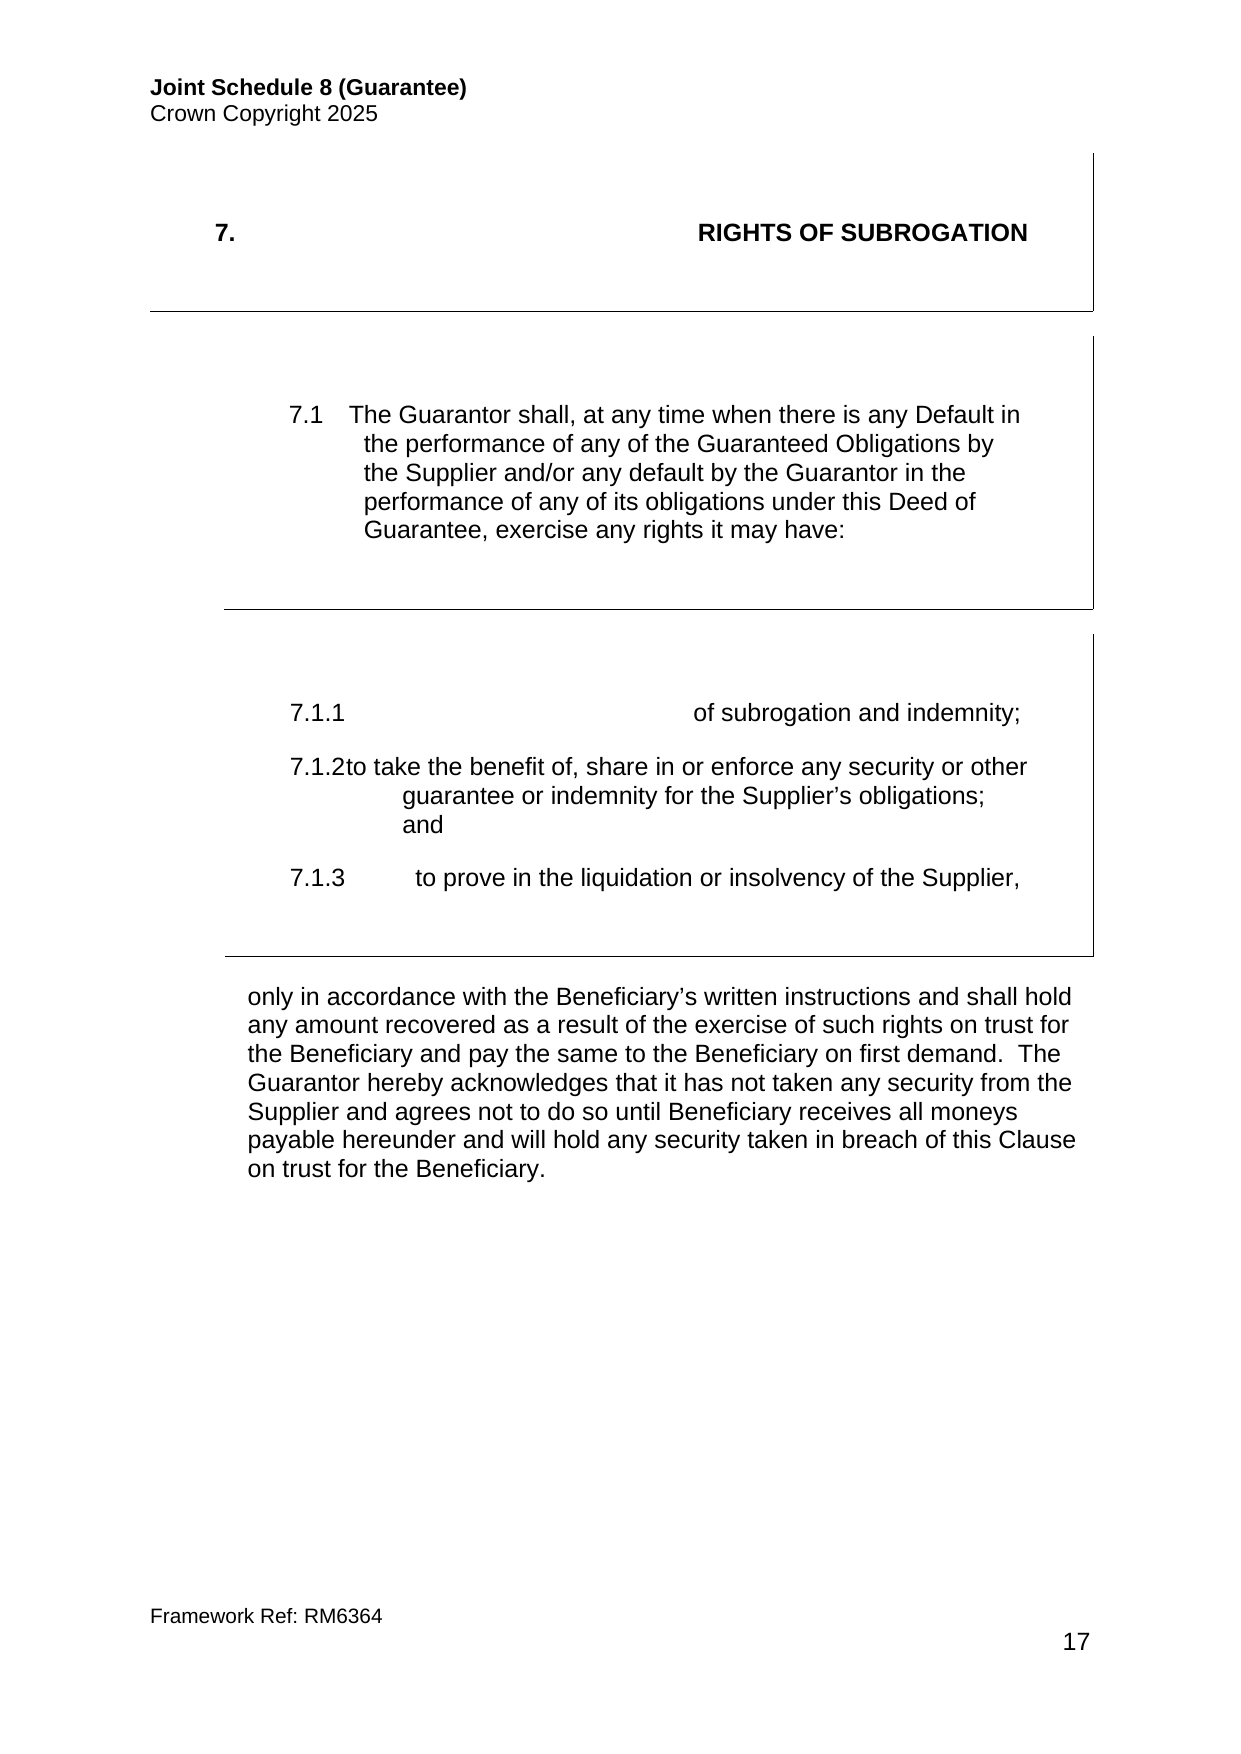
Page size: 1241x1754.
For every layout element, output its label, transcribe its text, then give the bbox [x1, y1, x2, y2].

text only in accordance with the Beneficiary’s written instructions and shall hold any amount recovered as a result of the exercise of such rights on trust for the Beneficiary and pay the same to the Beneficiary on first demand. The Guarantor hereby acknowledges that it has not taken any security from the Supplier and agrees not to do so until Beneficiary receives all moneys payable hereunder and will hold any security taken in breach of this Clause on trust for the Beneficiary. [247, 982, 1093, 1183]
subtitle to prove in the liquidation or insolvency of the Supplier, [225, 799, 1093, 956]
subtitle The Guarantor shall, at any time when there is any Default in the performance of any of the Guaranteed Obligations by the Supplier and/or any default by the Guarantor in the performance of any of its obligations under this Deed of Guarantee, exercise any rights it may have: [224, 336, 1093, 609]
subtitle to take the benefit of, share in or enforce any security or other guarantee or indemnity for the Supplier’s obligations; and [225, 687, 1093, 799]
subtitle RIGHTS OF SUBROGATION [150, 153, 1093, 311]
subtitle of subrogation and indemnity; [225, 634, 1093, 687]
